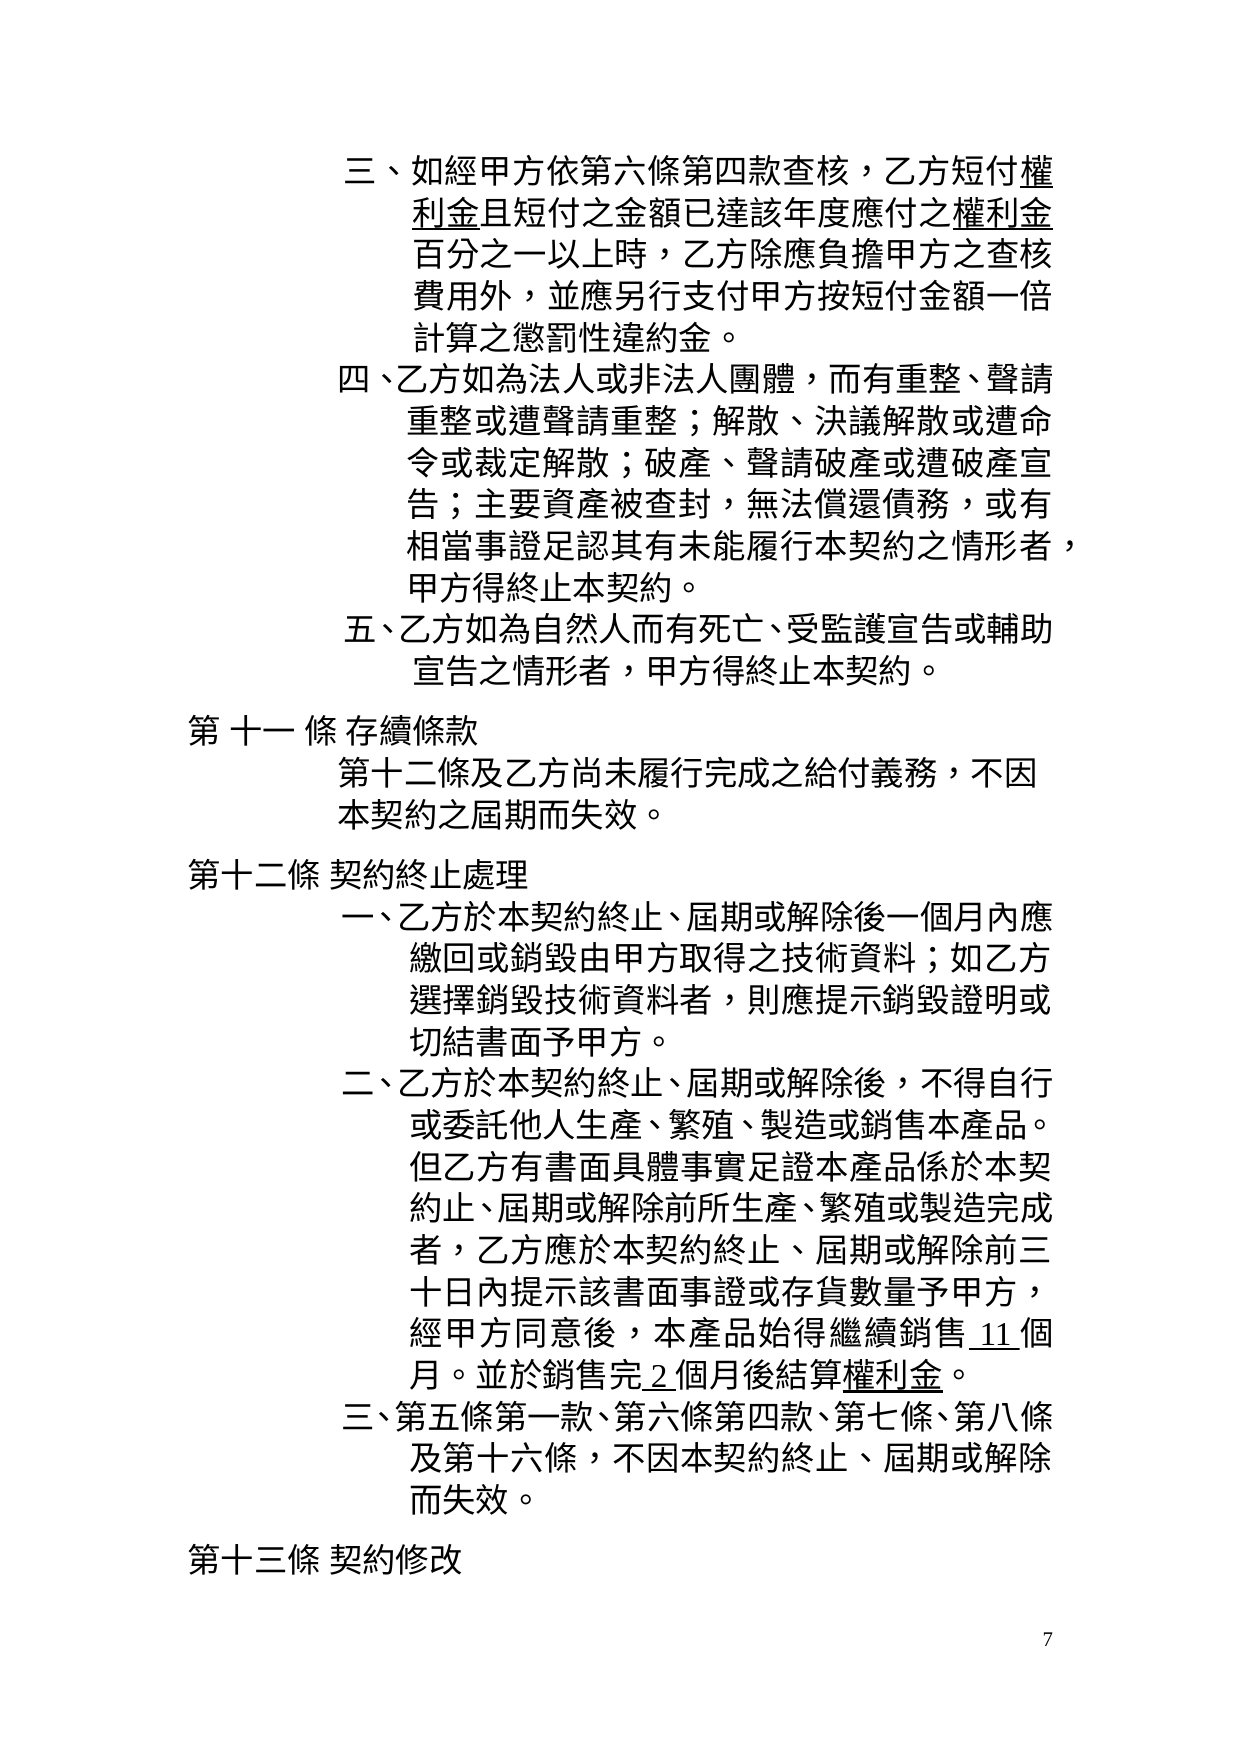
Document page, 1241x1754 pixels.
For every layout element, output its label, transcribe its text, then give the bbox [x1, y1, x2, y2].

subtitle 第 十一 條 存續條款 [187, 710, 1053, 752]
subtitle 第十三條 契約修改 [187, 1539, 1053, 1581]
text 三、第五條第一款、第六條第四款、第七條、第八條及第十六條，不因本契約終止、屆期或解除而失效。 [341, 1396, 1053, 1521]
text 三、如經甲方依第六條第四款查核，乙方短付權利金且短付之金額已達該年度應付之權利金百分之一以上時，乙方除應負擔甲方之查核費用外，並應另行支付甲方按短付金額一倍計算之懲罰性違約金。 [343, 150, 1053, 358]
text 四、乙方如為法人或非法人團體，而有重整、聲請重整或遭聲請重整；解散、決議解散或遭命令或裁定解散；破產、聲請破產或遭破產宣告；主要資產被查封，無法償還債務，或有相當事證足認其有未能履行本契約之情形者，甲方得終止本契約。 [337, 358, 1053, 608]
subtitle 第十二條 契約終止處理 [187, 854, 1053, 896]
text 五、乙方如為自然人而有死亡、受監護宣告或輔助宣告之情形者，甲方得終止本契約。 [343, 608, 1053, 692]
text 第十二條及乙方尚未履行完成之給付義務，不因本契約之屆期而失效。 [337, 752, 1053, 835]
text 一、乙方於本契約終止、屆期或解除後一個月內應繳回或銷毀由甲方取得之技術資料；如乙方選擇銷毀技術資料者，則應提示銷毀證明或切結書面予甲方。 [341, 896, 1053, 1062]
text 二、乙方於本契約終止、屆期或解除後，不得自行或委託他人生產、繁殖、製造或銷售本產品。但乙方有書面具體事實足證本產品係於本契約止、屆期或解除前所生產、繁殖或製造完成者，乙方應於本契約終止、屆期或解除前三十日內提示該書面事證或存貨數量予甲方，經甲方同意後，本產品始得繼續銷售 11個月。並於銷售完 2 個月後結算權利金。 [341, 1062, 1053, 1396]
